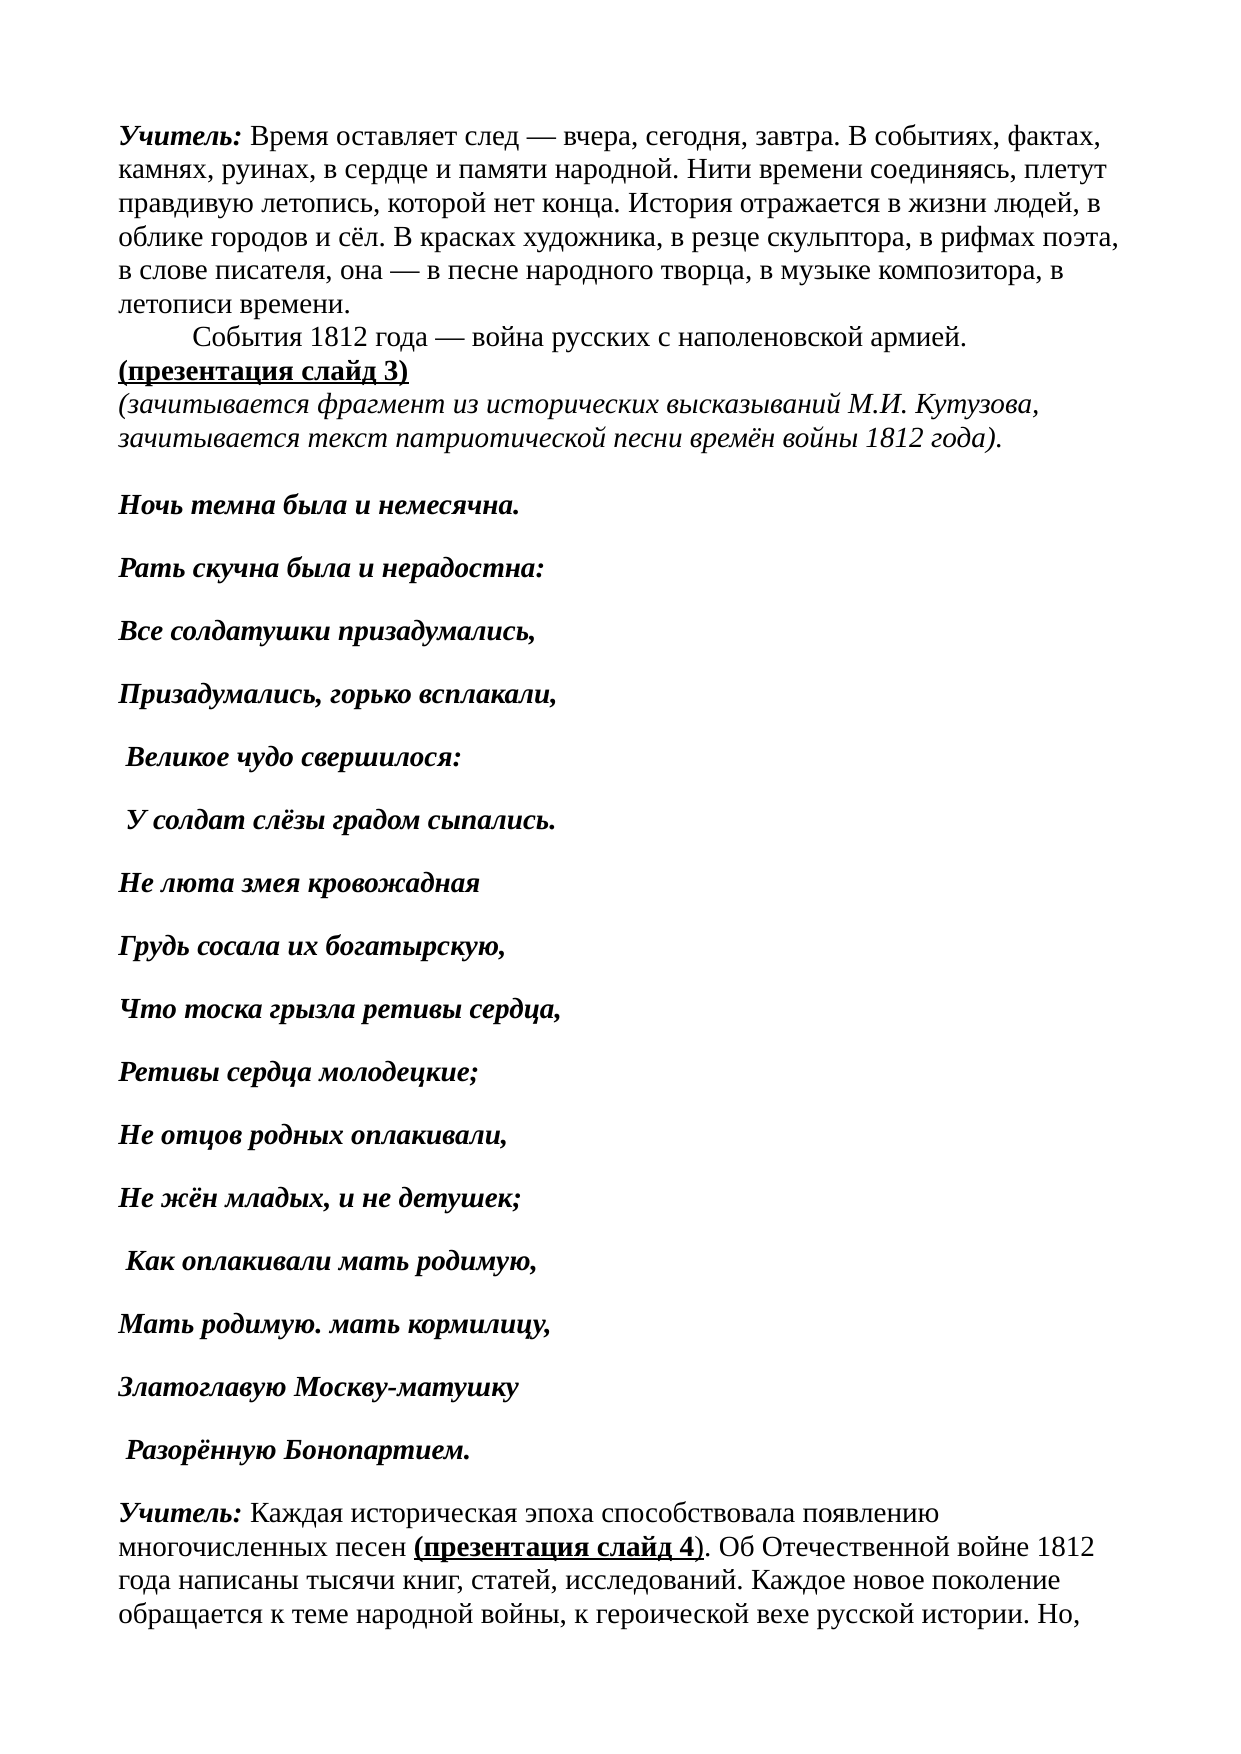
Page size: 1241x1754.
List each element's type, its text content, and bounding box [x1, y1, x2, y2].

text Призадумались, горько всплакали, [118, 676, 1122, 710]
text Рать скучна была и нерадостна: [118, 550, 1122, 584]
text У солдат слёзы градом сыпались. [118, 802, 1122, 836]
text События 1812 года — война русских с наполеновской армией. (презентация слайд 3) [118, 319, 1122, 386]
text Разорённую Бонопартием. [118, 1432, 1122, 1466]
text Златоглавую Москву-матушку [118, 1369, 1122, 1403]
text Что тоска грызла ретивы сердца, [118, 991, 1122, 1025]
text Великое чудо свершилося: [118, 739, 1122, 773]
text (зачитывается фрагмент из исторических высказываний М.И. Кутузова, зачитывается текст патриотической песни времён войны 1812 года). [118, 386, 1122, 453]
text Учитель: Время оставляет след — вчера, сегодня, завтра. В событиях, фактах, камнях, руинах, в сердце и памяти народной. Нити времени соединяясь, плетут правдивую летопись, которой нет конца. История отражается в жизни людей, в облике городов и сёл. В красках художника, в резце скульптора, в рифмах поэта, в слове писателя, она — в песне народного творца, в музыке композитора, в летописи времени. [118, 118, 1122, 319]
text Ретивы сердца молодецкие; [118, 1054, 1122, 1088]
text Грудь сосала их богатырскую, [118, 928, 1122, 962]
text Не люта змея кровожадная [118, 865, 1122, 899]
text Не жён младых, и не детушек; [118, 1180, 1122, 1214]
text Не отцов родных оплакивали, [118, 1117, 1122, 1151]
text Как оплакивали мать родимую, [118, 1243, 1122, 1277]
text Учитель: Каждая историческая эпоха способствовала появлению многочисленных песен (презентация слайд 4). Об Отечественной войне 1812 года написаны тысячи книг, статей, исследований. Каждое новое поколение обращается к теме народной войны, к героической вехе русской истории. Но, [118, 1495, 1122, 1629]
text Ночь темна была и немесячна. [118, 487, 1122, 521]
text Все солдатушки призадумались, [118, 613, 1122, 647]
text Мать родимую. мать кормилицу, [118, 1306, 1122, 1340]
